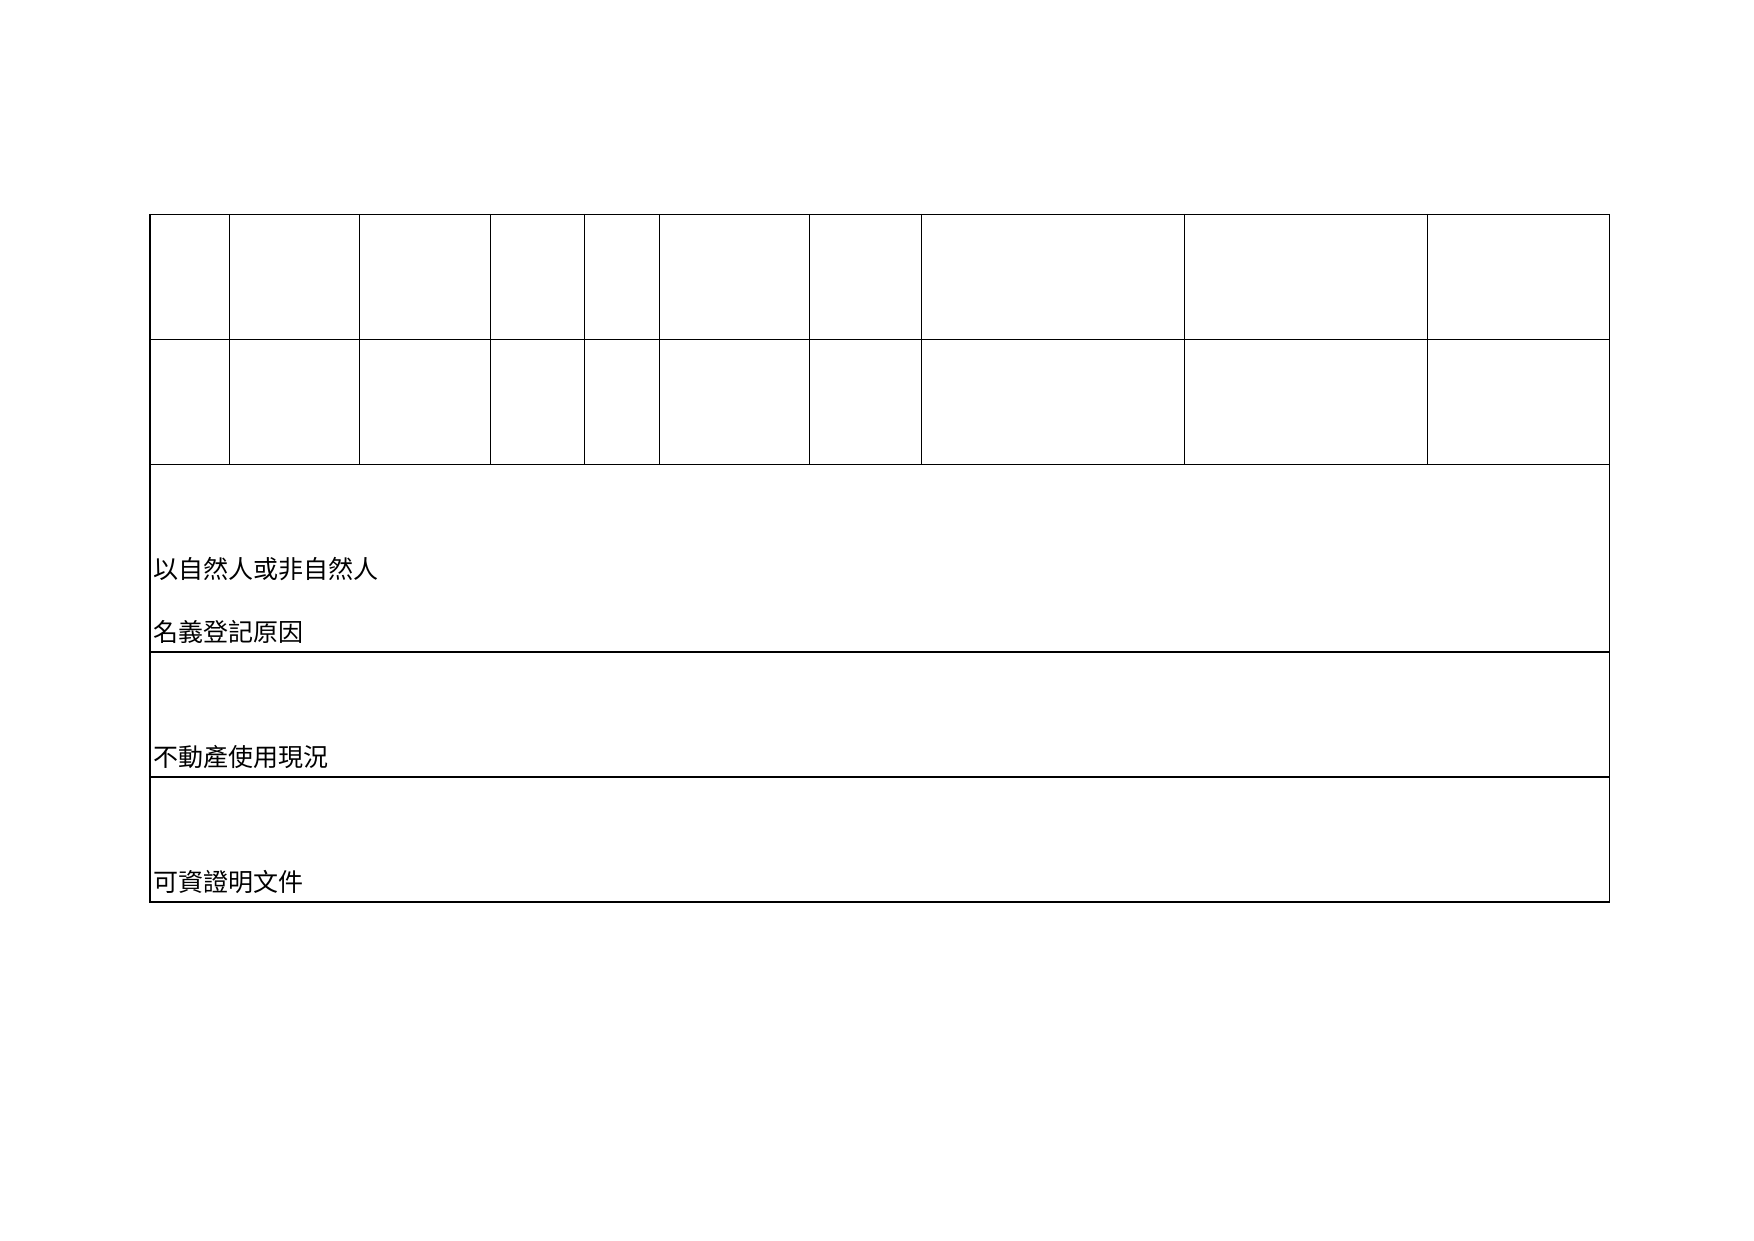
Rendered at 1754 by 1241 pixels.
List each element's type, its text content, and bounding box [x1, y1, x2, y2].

table_cell [810, 340, 921, 464]
table_cell [660, 340, 809, 464]
table_cell [360, 215, 490, 339]
table_cell [230, 215, 359, 339]
table_cell [151, 340, 229, 464]
table_cell [1185, 340, 1427, 464]
table_cell [810, 215, 921, 339]
table_cell 可資證明文件 [151, 778, 1609, 901]
table_cell [922, 215, 1184, 339]
table_cell [491, 340, 584, 464]
table_cell [585, 340, 659, 464]
table_cell [922, 340, 1184, 464]
table_cell [585, 215, 659, 339]
table_cell [1428, 340, 1609, 464]
table_cell 不動產使用現況 [151, 653, 1609, 776]
table_cell [360, 340, 490, 464]
table_cell [230, 340, 359, 464]
table_cell [1428, 215, 1609, 339]
table_cell [1185, 215, 1427, 339]
table_cell 以自然人或非自然人 名義登記原因 [151, 465, 1609, 651]
table_cell [151, 215, 229, 339]
table_cell [660, 215, 809, 339]
table_cell [491, 215, 584, 339]
